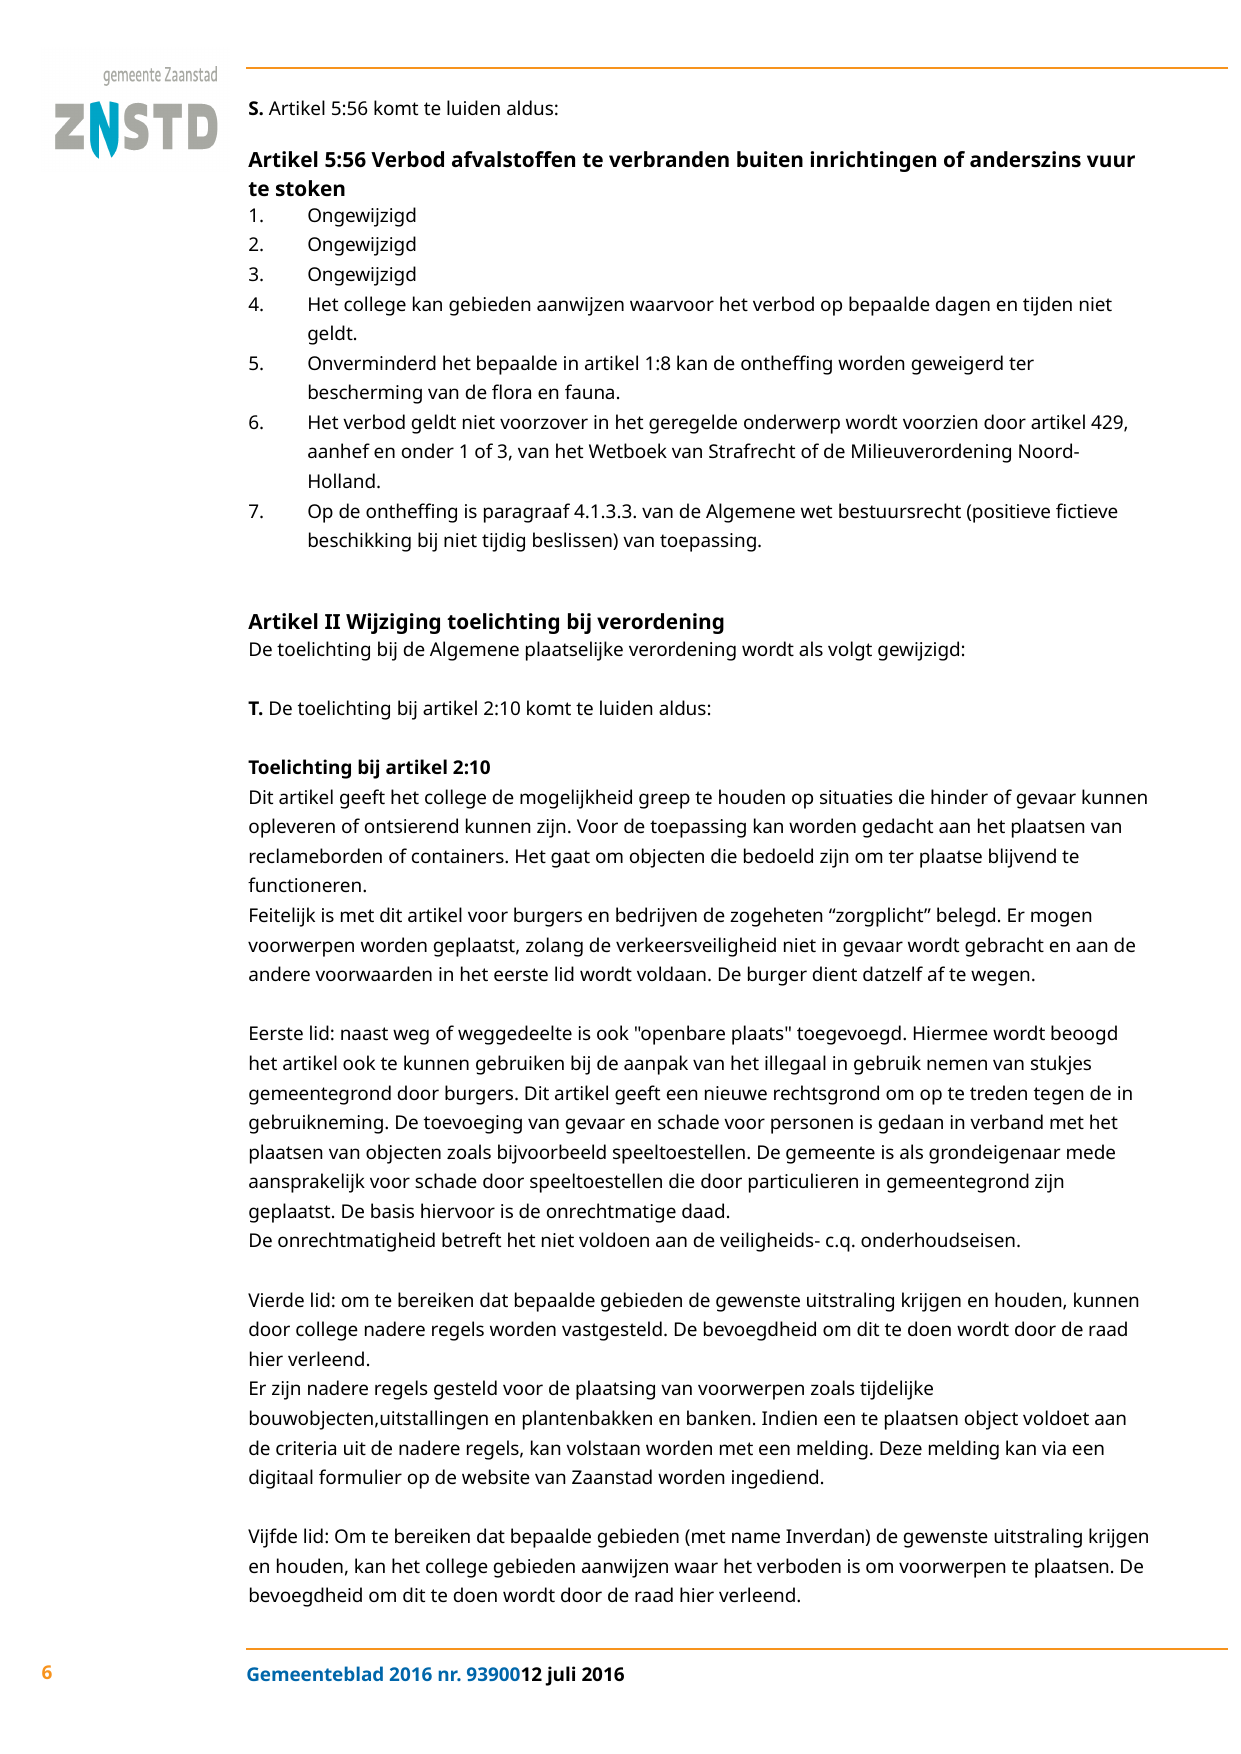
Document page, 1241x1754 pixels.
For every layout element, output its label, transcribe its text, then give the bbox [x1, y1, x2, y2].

list Op de ontheffing is paragraaf 4.1.3.3. van de Algemene wet bestuursrecht (positieve fictieve beschikking bij niet tijdig beslissen) van toepassing. [248, 498, 1152, 553]
list Het college kan gebieden aanwijzen waarvoor het verbod op bepaalde dagen en tijden niet geldt. [248, 291, 1152, 346]
picture [41, 47, 231, 172]
list Onverminderd het bepaalde in artikel 1:8 kan de ontheffing worden geweigerd ter bescherming van de flora en fauna. [248, 350, 1152, 405]
text Artikel 5:56 Verbod afvalstoffen te verbranden buiten inrichtingen of anderszins vuur te stoken [248, 145, 1152, 202]
text Eerste lid: naast weg of weggedeelte is ook "openbare plaats" toegevoegd. Hiermee wordt beoogd het artikel ook te kunnen gebruiken bij de aanpak van het illegaal in gebruik nemen van stukjes gemeentegrond door burgers. Dit artikel geeft een nieuwe rechtsgrond om op te treden tegen de in gebruikneming. De toevoeging van gevaar en schade voor personen is gedaan in verband met het plaatsen van objecten zoals bijvoorbeeld speeltoestellen. De gemeente is als grondeigenaar mede aansprakelijk voor schade door speeltoestellen die door particulieren in gemeentegrond zijn geplaatst. De basis hiervoor is de onrechtmatige daad. [248, 1021, 1152, 1224]
text De onrechtmatigheid betreft het niet voldoen aan de veiligheids- c.q. onderhoudseisen. [248, 1228, 1152, 1253]
text S. Artikel 5:56 komt te luiden aldus: [248, 95, 1152, 121]
text De toelichting bij de Algemene plaatselijke verordening wordt als volgt gewijzigd: [248, 636, 1152, 662]
text Dit artikel geeft het college de mogelijkheid greep te houden op situaties die hinder of gevaar kunnen opleveren of ontsierend kunnen zijn. Voor de toepassing kan worden gedacht aan het plaatsen van reclameborden of containers. Het gaat om objecten die bedoeld zijn om ter plaatse blijvend te functioneren. [248, 784, 1152, 898]
text Vijfde lid: Om te bereiken dat bepaalde gebieden (met name Inverdan) de gewenste uitstraling krijgen en houden, kan het college gebieden aanwijzen waar het verboden is om voorwerpen te plaatsen. De bevoegdheid om dit te doen wordt door de raad hier verleend. [248, 1523, 1152, 1608]
text Toelichting bij artikel 2:10 [248, 754, 1152, 780]
list Ongewijzigd [248, 232, 1152, 257]
text Feitelijk is met dit artikel voor burgers en bedrijven de zogeheten “zorgplicht” belegd. Er mogen voorwerpen worden geplaatst, zolang de verkeersveiligheid niet in gevaar wordt gebracht en aan de andere voorwaarden in het eerste lid wordt voldaan. De burger dient datzelf af te wegen. [248, 902, 1152, 987]
text Er zijn nadere regels gesteld voor de plaatsing van voorwerpen zoals tijdelijke bouwobjecten,uitstallingen en plantenbakken en banken. Indien een te plaatsen object voldoet aan de criteria uit de nadere regels, kan volstaan worden met een melding. Deze melding kan via een digitaal formulier op de website van Zaanstad worden ingediend. [248, 1376, 1152, 1490]
text Artikel II Wijziging toelichting bij verordening [248, 607, 1152, 636]
list Ongewijzigd [248, 202, 1152, 228]
list Ongewijzigd [248, 261, 1152, 287]
text Vierde lid: om te bereiken dat bepaalde gebieden de gewenste uitstraling krijgen en houden, kunnen door college nadere regels worden vastgesteld. De bevoegdheid om dit te doen wordt door de raad hier verleend. [248, 1287, 1152, 1372]
text T. De toelichting bij artikel 2:10 komt te luiden aldus: [248, 695, 1152, 721]
list Het verbod geldt niet voorzover in het geregelde onderwerp wordt voorzien door artikel 429, aanhef en onder 1 of 3, van het Wetboek van Strafrecht of de Milieuverordening Noord-Holland. [248, 409, 1152, 494]
